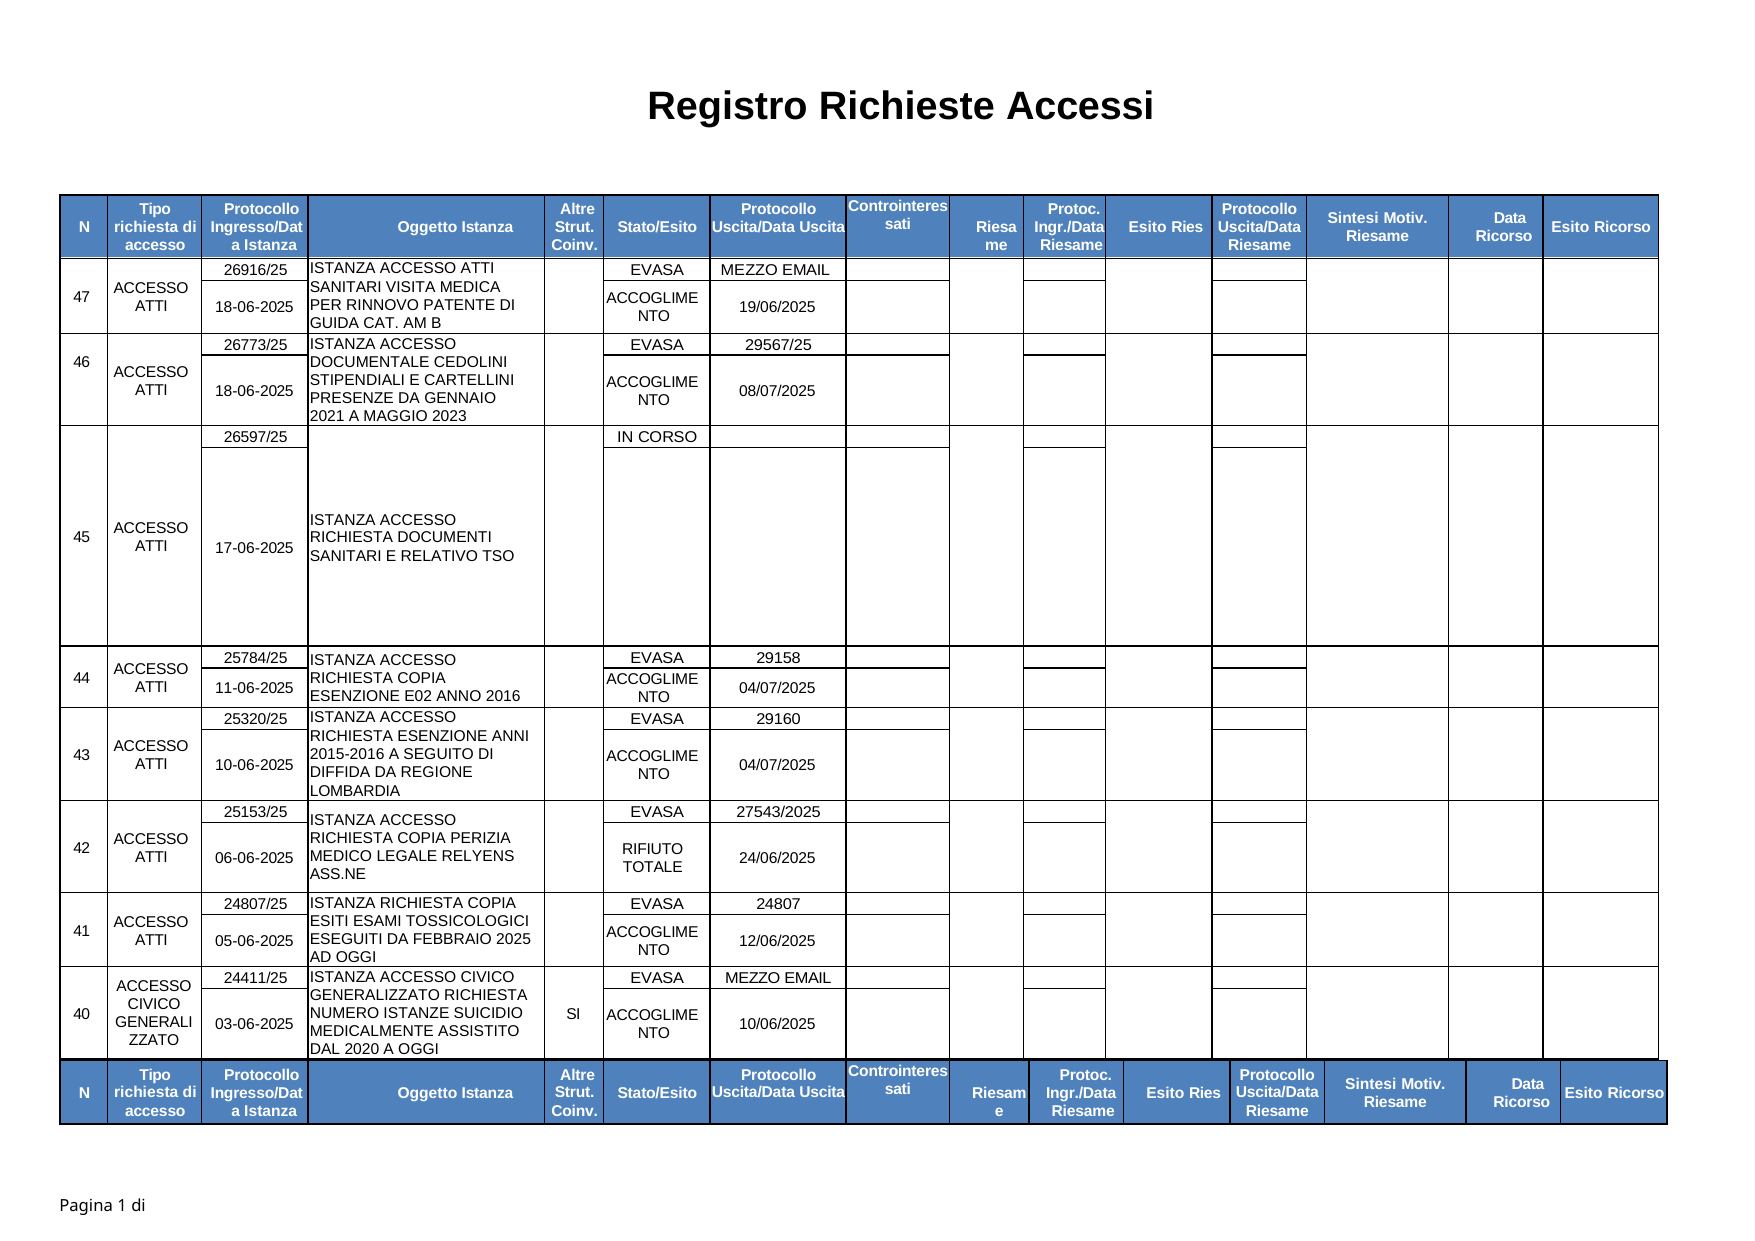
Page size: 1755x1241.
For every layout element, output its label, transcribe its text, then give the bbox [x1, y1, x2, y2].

table_cell [847, 448, 949, 645]
table_cell [1024, 893, 1105, 913]
table_cell 47 [61, 259, 107, 332]
table_cell [1544, 967, 1658, 1058]
table_cell [1307, 259, 1448, 332]
table_header N [61, 196, 107, 257]
table_header Protoc. Ingr./Data Riesame [1024, 196, 1105, 257]
table_cell 04/07/2025 [711, 730, 845, 800]
table_cell [1024, 967, 1105, 988]
table_cell [847, 426, 949, 447]
table_header Protocollo Uscita/Data Riesame [1231, 1061, 1324, 1123]
table_cell ISTANZA ACCESSO DOCUMENTALE CEDOLINI STIPENDIALI E CARTELLINI PRESENZE DA GENNAIO 2021 A MAGGIO 2023 [309, 334, 544, 425]
table_cell [1024, 989, 1105, 1058]
table_cell [1024, 259, 1105, 279]
table_cell ISTANZA ACCESSO RICHIESTA ESENZIONE ANNI 2015-2016 A SEGUITO DI DIFFIDA DA REGIONE LOMBARDIA [309, 708, 544, 800]
table_header Oggetto Istanza [309, 196, 544, 257]
table_cell [1449, 259, 1542, 332]
table_header Controinteressati [847, 1061, 949, 1123]
table_cell EVASA [604, 893, 709, 913]
table_cell MEZZO EMAIL [711, 259, 845, 279]
table_cell ACCESSO ATTI [108, 893, 201, 966]
table_cell ISTANZA ACCESSO ATTI SANITARI VISITA MEDICA PER RINNOVO PATENTE DI GUIDA CAT. AM B [309, 259, 544, 332]
table_cell 06-06-2025 [202, 823, 307, 891]
table_cell EVASA [604, 259, 709, 279]
table_cell [847, 647, 949, 667]
table_cell [1307, 893, 1448, 966]
table_cell [1106, 647, 1211, 706]
table_cell 25153/25 [202, 801, 307, 822]
table_cell ACCOGLIME NTO [604, 356, 709, 425]
table_cell EVASA [604, 801, 709, 822]
table_header Protocollo Uscita/Data Uscita [711, 196, 845, 257]
table_cell 26773/25 [202, 334, 307, 354]
table_cell IN CORSO [604, 426, 709, 447]
table_cell 19/06/2025 [711, 281, 845, 332]
table_cell ACCESSO ATTI [108, 334, 201, 425]
table_cell 24807 [711, 893, 845, 913]
table_cell 41 [61, 893, 107, 966]
table_cell [1024, 823, 1105, 891]
table_cell ACCOGLIME NTO [604, 730, 709, 800]
table_cell 18-06-2025 [202, 281, 307, 332]
table_header Protoc. Ingr./Data Riesame [1030, 1061, 1123, 1123]
table_cell [1213, 356, 1306, 425]
table_cell [1449, 801, 1542, 891]
table_cell 10-06-2025 [202, 730, 307, 800]
table_cell [1544, 708, 1658, 800]
table_cell [1106, 708, 1211, 800]
table_cell ACCOGLIME NTO [604, 669, 709, 706]
table_cell [545, 334, 603, 425]
table_cell ISTANZA RICHIESTA COPIA ESITI ESAMI TOSSICOLOGICI ESEGUITI DA FEBBRAIO 2025 AD OGGI [309, 893, 544, 966]
table_header Stato/Esito [604, 1061, 709, 1123]
table_cell 25784/25 [202, 647, 307, 667]
table_cell ISTANZA ACCESSO RICHIESTA COPIA ESENZIONE E02 ANNO 2016 [309, 647, 544, 706]
table_cell [1213, 647, 1306, 667]
table_cell 40 [61, 967, 107, 1058]
table_cell 45 [61, 426, 107, 645]
table_header Tipo richiesta di accesso [108, 196, 201, 257]
table_cell [545, 426, 603, 645]
table_cell [1213, 730, 1306, 800]
table_cell SI [545, 967, 603, 1058]
table_cell [847, 989, 949, 1058]
table_cell [1307, 708, 1448, 800]
table_cell [950, 647, 1023, 706]
table_cell [1106, 259, 1211, 332]
table_cell [847, 669, 949, 706]
table_cell [1213, 259, 1306, 279]
table_cell [1024, 669, 1105, 706]
table_cell 27543/2025 [711, 801, 845, 822]
table_cell ISTANZA ACCESSO RICHIESTA COPIA PERIZIA MEDICO LEGALE RELYENS ASS.NE [309, 801, 544, 891]
table_cell [1106, 893, 1211, 966]
table_cell 26916/25 [202, 259, 307, 279]
table_cell [1213, 967, 1306, 988]
table_cell [1449, 426, 1542, 645]
table_cell [1106, 334, 1211, 425]
table_cell [847, 708, 949, 728]
table_cell [1024, 334, 1105, 354]
table_cell [1307, 967, 1448, 1058]
table_cell [950, 893, 1023, 966]
table_cell [1213, 801, 1306, 822]
table_cell 24411/25 [202, 967, 307, 988]
table_cell [1106, 801, 1211, 891]
table_header Altre Strut. Coinv. [545, 1061, 603, 1123]
table_cell [1213, 823, 1306, 891]
table_header Protocollo Ingresso/Dat a Istanza [202, 196, 307, 257]
table_cell [1213, 708, 1306, 728]
table_cell [1024, 448, 1105, 645]
table_cell ISTANZA ACCESSO CIVICO GENERALIZZATO RICHIESTA NUMERO ISTANZE SUICIDIO MEDICALMENTE ASSISTITO DAL 2020 A OGGI [309, 967, 544, 1058]
table_cell [1544, 801, 1658, 891]
table_header Protocollo Ingresso/Dat a Istanza [202, 1061, 307, 1123]
table_header Tipo richiesta di accesso [108, 1061, 201, 1123]
table_cell [847, 281, 949, 332]
table_cell [1544, 426, 1658, 645]
table_cell 29160 [711, 708, 845, 728]
table_cell [1024, 647, 1105, 667]
table_cell [1449, 893, 1542, 966]
table_cell [950, 426, 1023, 645]
table_cell [950, 801, 1023, 891]
table_cell 29158 [711, 647, 845, 667]
table_cell ACCOGLIME NTO [604, 281, 709, 332]
table_cell ACCESSO ATTI [108, 647, 201, 706]
table_cell [1544, 334, 1658, 425]
table_cell ACCOGLIME NTO [604, 989, 709, 1058]
table_cell [847, 356, 949, 425]
table_cell [950, 334, 1023, 425]
table_cell [1544, 893, 1658, 966]
table_cell [847, 823, 949, 891]
table_header Oggetto Istanza [309, 1061, 544, 1123]
table_header Esito Ricorso [1561, 1061, 1666, 1123]
table_cell [545, 893, 603, 966]
table_cell 24/06/2025 [711, 823, 845, 891]
table_cell [847, 915, 949, 966]
table_header N [61, 1061, 107, 1123]
table_cell [847, 259, 949, 279]
table_cell 10/06/2025 [711, 989, 845, 1058]
table_cell 04/07/2025 [711, 669, 845, 706]
table_cell [1213, 334, 1306, 354]
table_cell 25320/25 [202, 708, 307, 728]
table_cell 08/07/2025 [711, 356, 845, 425]
table_header Altre Strut. Coinv. [545, 196, 603, 257]
table_cell ACCESSO ATTI [108, 708, 201, 800]
table_header Controinteressati [847, 196, 949, 257]
table_cell 29567/25 [711, 334, 845, 354]
table_cell 43 [61, 708, 107, 800]
table_cell [950, 967, 1023, 1058]
table_cell RIFIUTO TOTALE [604, 823, 709, 891]
table_header Data Ricorso [1467, 1061, 1560, 1123]
table_cell [1449, 967, 1542, 1058]
table_cell 17-06-2025 [202, 448, 307, 645]
table_cell ISTANZA ACCESSO RICHIESTA DOCUMENTI SANITARI E RELATIVO TSO [309, 426, 544, 645]
table_cell [1213, 426, 1306, 447]
table_cell [847, 967, 949, 988]
table_cell [711, 426, 845, 447]
table_header Esito Ricorso [1544, 196, 1658, 257]
table_cell 44 [61, 647, 107, 706]
table_cell EVASA [604, 647, 709, 667]
table_cell ACCESSO CIVICO GENERALI ZZATO [108, 967, 201, 1058]
table_cell 03-06-2025 [202, 989, 307, 1058]
table_cell [1544, 259, 1658, 332]
table_cell [1449, 334, 1542, 425]
table_cell EVASA [604, 967, 709, 988]
table_cell [847, 334, 949, 354]
table_header Stato/Esito [604, 196, 709, 257]
table_cell [1106, 426, 1211, 645]
table_cell [847, 801, 949, 822]
table_header Sintesi Motiv. Riesame [1307, 196, 1448, 257]
table_cell ACCESSO ATTI [108, 801, 201, 891]
table_cell [1024, 426, 1105, 447]
table_header Esito Ries [1124, 1061, 1229, 1123]
table_cell [1307, 801, 1448, 891]
table_cell 24807/25 [202, 893, 307, 913]
table_cell 18-06-2025 [202, 356, 307, 425]
table_header Protocollo Uscita/Data Uscita [711, 1061, 845, 1123]
text Registro Richieste Accessi [646, 82, 1156, 128]
table_cell [950, 708, 1023, 800]
table_cell [1024, 708, 1105, 728]
table_cell 12/06/2025 [711, 915, 845, 966]
table_header Protocollo Uscita/Data Riesame [1213, 196, 1306, 257]
table_cell [545, 259, 603, 332]
table_cell [545, 708, 603, 800]
table_cell [1449, 708, 1542, 800]
table_cell 46 [61, 334, 107, 425]
table_cell ACCESSO ATTI [108, 426, 201, 645]
table_cell [1024, 281, 1105, 332]
table_cell EVASA [604, 708, 709, 728]
table_cell [1213, 989, 1306, 1058]
table_header Riesame [950, 1061, 1028, 1123]
table_cell [1213, 669, 1306, 706]
table_cell [950, 259, 1023, 332]
table_cell [711, 448, 845, 645]
table_cell [1213, 915, 1306, 966]
table_cell [1213, 448, 1306, 645]
table_cell [1544, 647, 1658, 706]
table_cell ACCESSO ATTI [108, 259, 201, 332]
table_cell [847, 893, 949, 913]
table_cell [1307, 647, 1448, 706]
table_cell EVASA [604, 334, 709, 354]
table_cell MEZZO EMAIL [711, 967, 845, 988]
table_cell [1213, 893, 1306, 913]
table_cell [1307, 334, 1448, 425]
table_cell [1213, 281, 1306, 332]
table_cell 11-06-2025 [202, 669, 307, 706]
table_cell [1024, 801, 1105, 822]
table_header Esito Ries [1106, 196, 1211, 257]
table_cell [545, 801, 603, 891]
table_cell [604, 448, 709, 645]
table_cell [1106, 967, 1211, 1058]
table_cell 42 [61, 801, 107, 891]
table_cell [1024, 730, 1105, 800]
table_cell [1024, 356, 1105, 425]
table_cell [1024, 915, 1105, 966]
table_cell [545, 647, 603, 706]
table_header Riesame [950, 196, 1023, 257]
table_cell ACCOGLIME NTO [604, 915, 709, 966]
table_cell 05-06-2025 [202, 915, 307, 966]
table_cell 26597/25 [202, 426, 307, 447]
table_cell [847, 730, 949, 800]
table_cell [1449, 647, 1542, 706]
table_cell [1307, 426, 1448, 645]
table_header Data Ricorso [1449, 196, 1542, 257]
table_header Sintesi Motiv. Riesame [1325, 1061, 1465, 1123]
